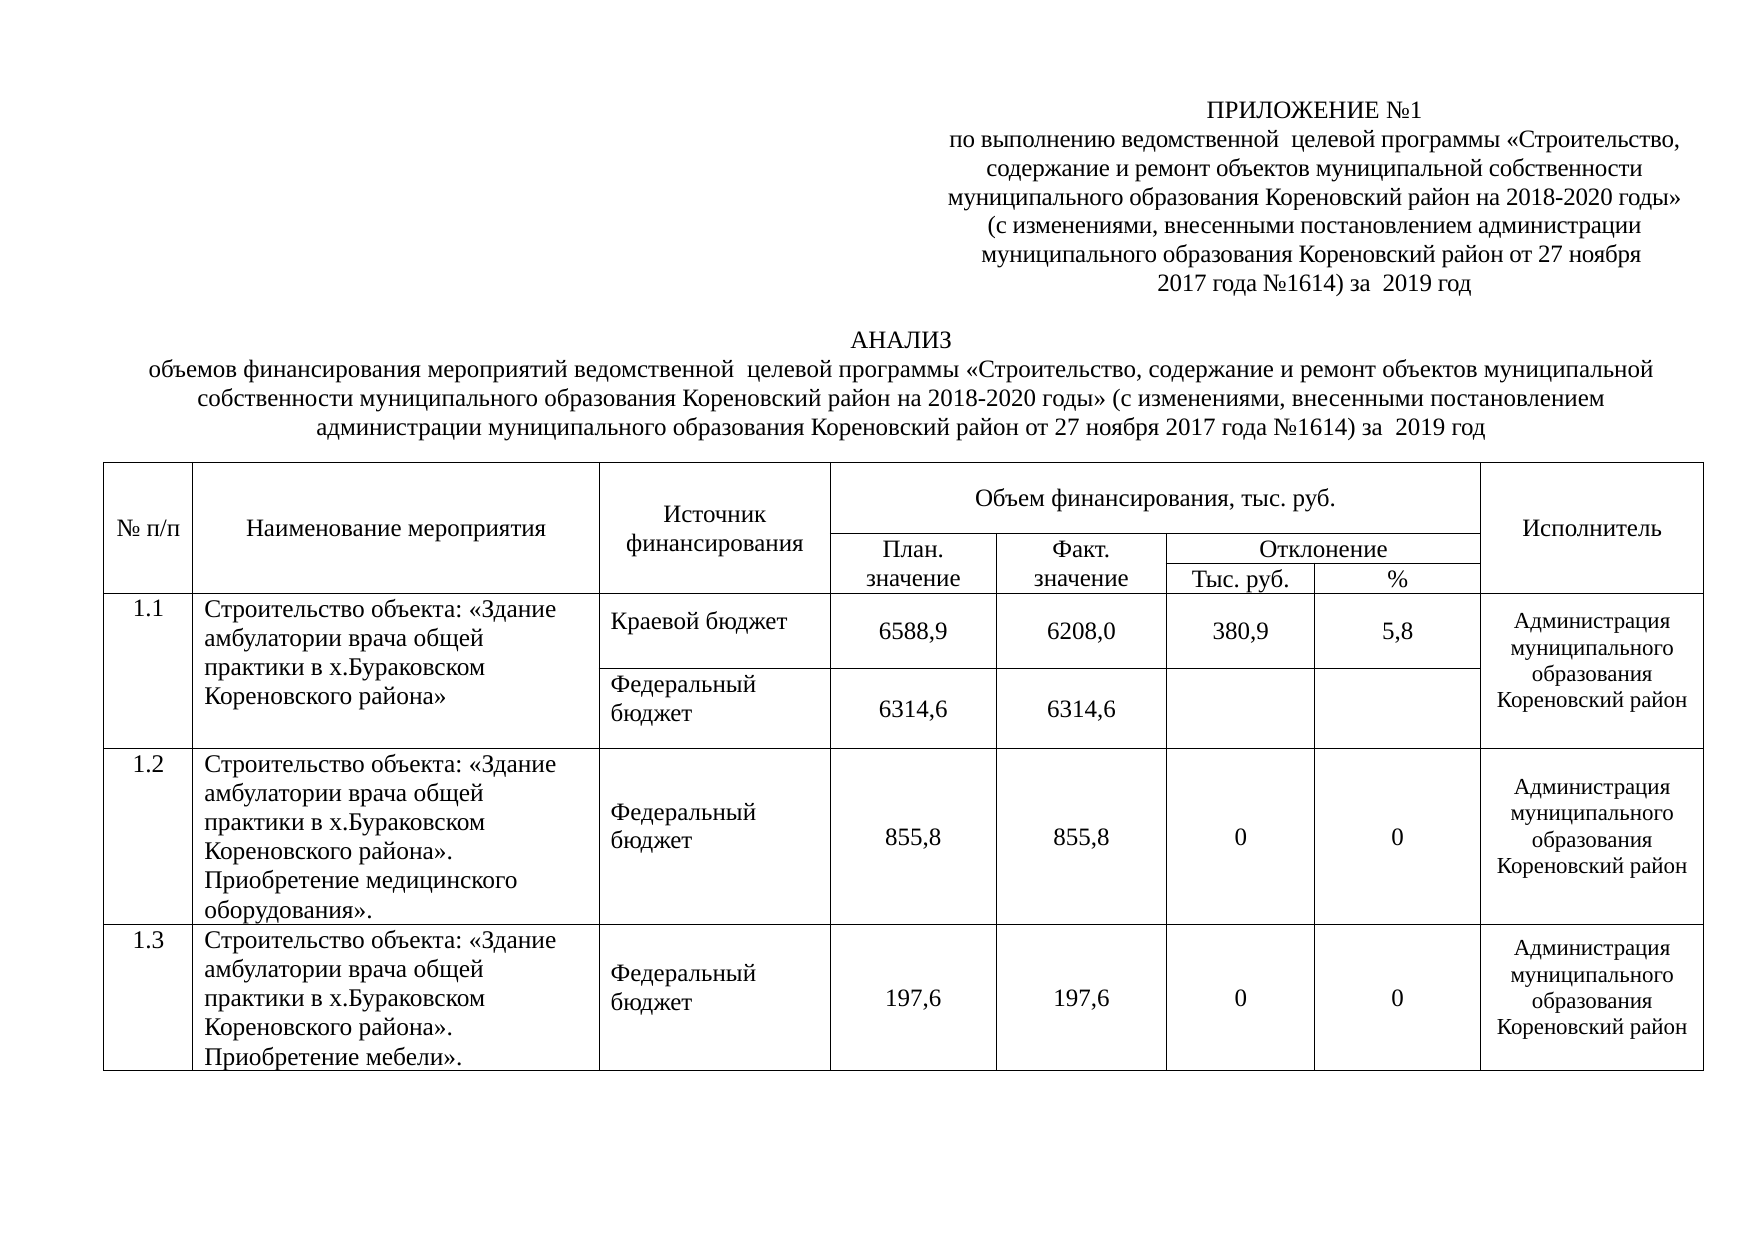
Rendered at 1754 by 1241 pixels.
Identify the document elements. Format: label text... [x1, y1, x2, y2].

table_cell 6314,6 [831, 669, 996, 747]
text ПРИЛОЖЕНИЕ №1 [945, 95, 1684, 124]
table_header Наименование мероприятия [193, 463, 599, 592]
table_cell 1.2 [104, 749, 192, 923]
table_cell 197,6 [997, 925, 1166, 1070]
table_cell Тыс. руб. [1167, 564, 1314, 592]
table_cell % [1315, 564, 1480, 592]
text по выполнению ведомственной целевой программы «Строительство, содержание и ремонт объектов муниципальной собственности муниципального образования Кореновский район на 2018-2020 годы» [945, 124, 1684, 210]
text 2017 года №1614) за 2019 год [945, 268, 1684, 297]
table_cell Федеральный бюджет [600, 749, 830, 923]
table_cell Краевой бюджет [600, 594, 830, 668]
table_cell План. значение [831, 534, 996, 592]
table_header Исполнитель [1481, 463, 1703, 592]
table_cell Администрация муниципального образования Кореновский район [1481, 594, 1703, 747]
table_cell Отклонение [1167, 534, 1480, 563]
table_cell 0 [1315, 749, 1480, 923]
table_cell 1.1 [104, 594, 192, 747]
table_cell Факт. значение [997, 534, 1166, 592]
table_cell 855,8 [997, 749, 1166, 923]
table_cell 6588,9 [831, 594, 996, 668]
table_header № п/п [104, 463, 192, 592]
table_cell Федеральный бюджет [600, 669, 830, 747]
table_cell 1.3 [104, 925, 192, 1070]
table_cell Строительство объекта: «Здание амбулатории врача общей практики в х.Бураковском Кореновского района» [193, 594, 599, 747]
table_cell Администрация муниципального образования Кореновский район [1481, 925, 1703, 1070]
table_header Источник финансирования [600, 463, 830, 592]
table_cell 6314,6 [997, 669, 1166, 747]
text (с изменениями, внесенными постановлением администрации муниципального образования Кореновский район от 27 ноября [945, 210, 1684, 268]
text объемов финансирования мероприятий ведомственной целевой программы «Строительство, содержание и ремонт объектов муниципальной собственности муниципального образования Кореновский район на 2018-2020 годы» (с изменениями, внесенными постановлением администрации муниципального образования Кореновский район от 27 ноября 2017 года №1614) за 2019 год [118, 354, 1684, 440]
table_header Объем финансирования, тыс. руб. [831, 463, 1480, 533]
table_cell 855,8 [831, 749, 996, 923]
table_cell Строительство объекта: «Здание амбулатории врача общей практики в х.Бураковском Кореновского района». Приобретение медицинского оборудования». [193, 749, 599, 923]
table_cell 0 [1167, 749, 1314, 923]
table_cell [1167, 669, 1314, 747]
table_cell 5,8 [1315, 594, 1480, 668]
table_cell 6208,0 [997, 594, 1166, 668]
table_cell Строительство объекта: «Здание амбулатории врача общей практики в х.Бураковском Кореновского района». Приобретение мебели». [193, 925, 599, 1070]
table_cell 0 [1167, 925, 1314, 1070]
table_cell 197,6 [831, 925, 996, 1070]
table_cell 380,9 [1167, 594, 1314, 668]
table_cell Администрация муниципального образования Кореновский район [1481, 749, 1703, 923]
text АНАЛИЗ [118, 325, 1684, 354]
table_cell Федеральный бюджет [600, 925, 830, 1070]
table_cell 0 [1315, 925, 1480, 1070]
table_cell [1315, 669, 1480, 747]
